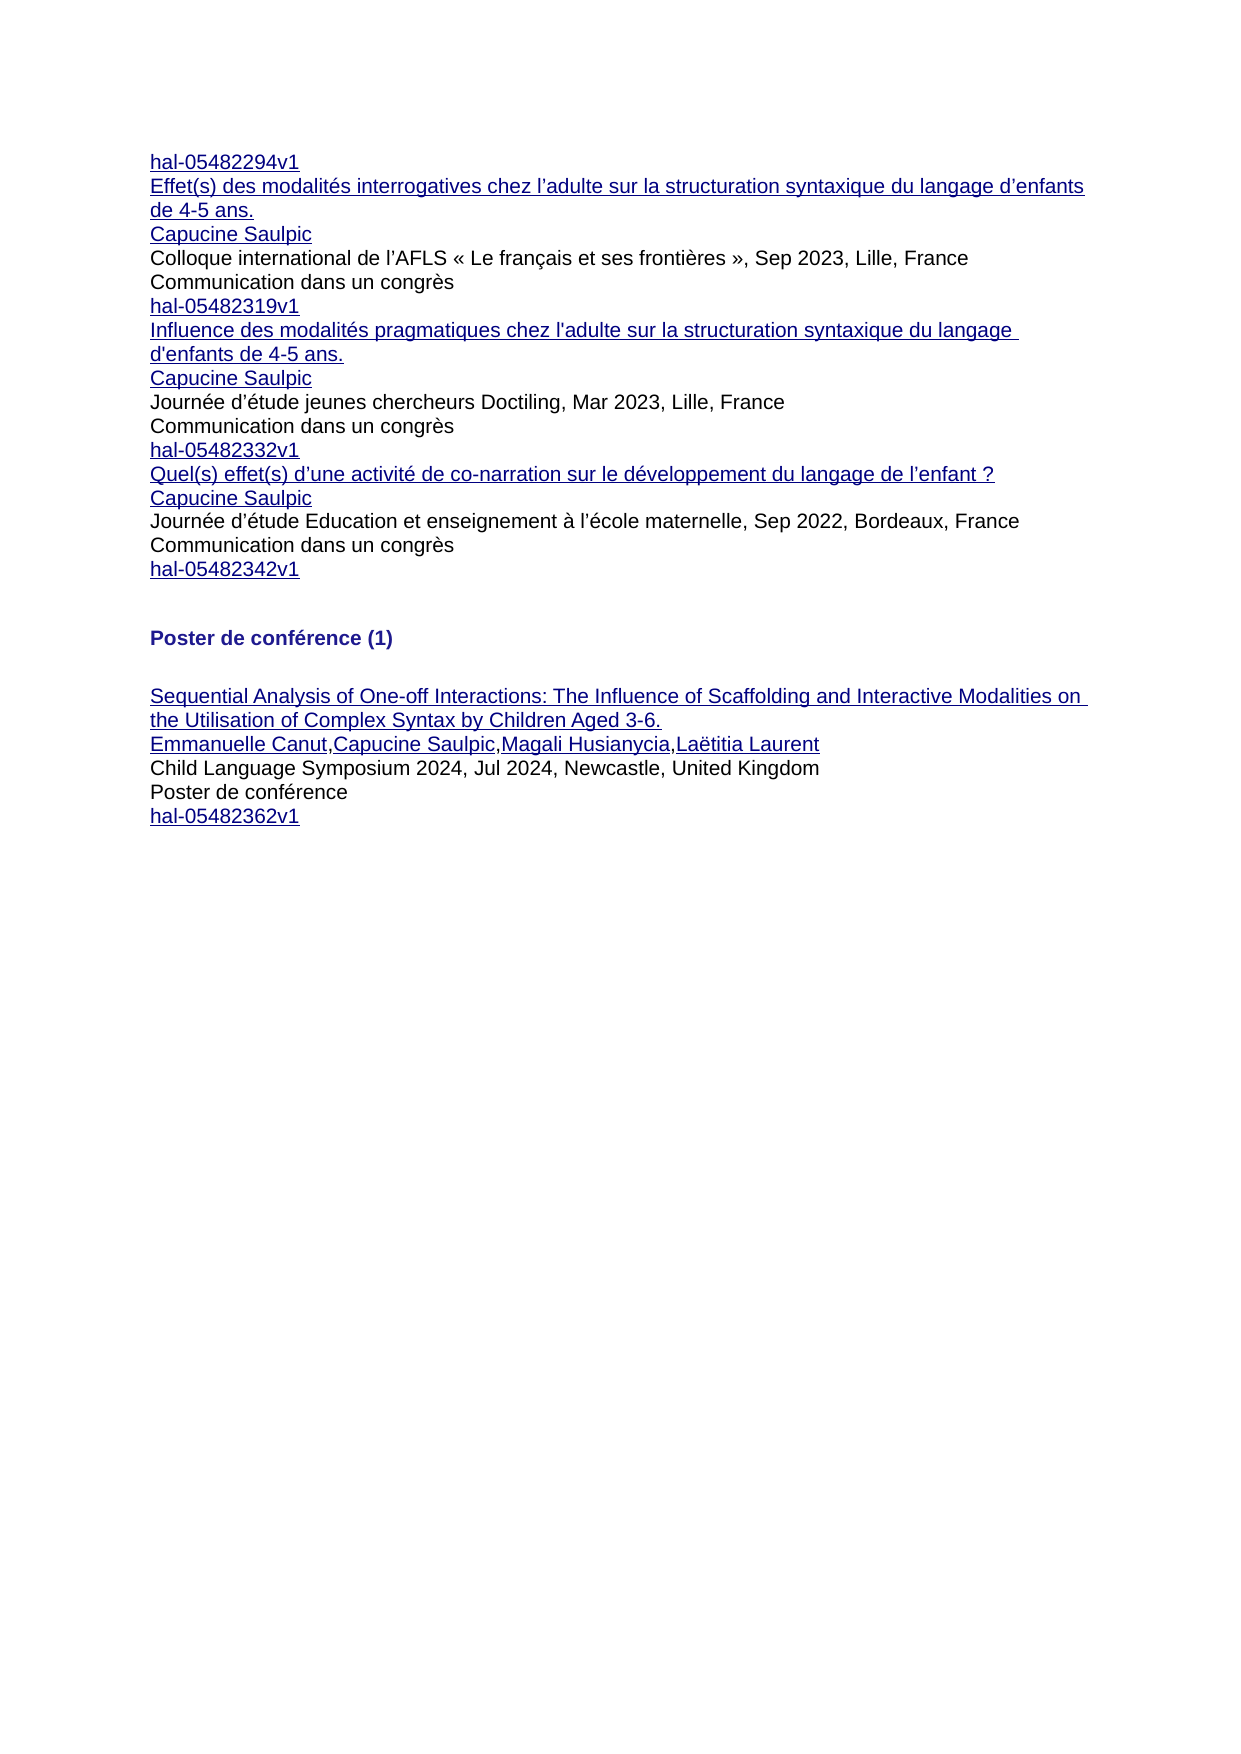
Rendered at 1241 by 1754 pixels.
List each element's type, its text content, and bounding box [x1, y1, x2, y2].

table_cell Effet(s) des modalités interrogatives chez l’adulte sur la structuration syntaxique du langage d’enfants de 4-5 ans. Capucine Saulpic Colloque international de l’AFLS « Le français et ses frontières », Sep 2023, Lille, France Communication dans un congrès hal-05482319v1 [150, 174, 1090, 318]
table_cell Influence des modalités pragmatiques chez l'adulte sur la structuration syntaxique du langage d'enfants de 4-5 ans. Capucine Saulpic Journée d’étude jeunes chercheurs Doctiling, Mar 2023, Lille, France Communication dans un congrès hal-05482332v1 [150, 318, 1090, 461]
table_cell Quel(s) effet(s) d’une activité de co-narration sur le développement du langage de l’enfant ? Capucine Saulpic Journée d’étude Education et enseignement à l’école maternelle, Sep 2022, Bordeaux, France Communication dans un congrès hal-05482342v1 [150, 461, 1090, 581]
subtitle Poster de conférence (1) [150, 626, 1090, 650]
table_header Sequential Analysis of One-off Interactions: The Influence of Scaffolding and Interactive Modalities on the Utilisation of Complex Syntax by Children Aged 3-6. Emmanuelle Canut,Capucine Saulpic,Magali Husianycia,Laëtitia Laurent Child Language Symposium 2024, Jul 2024, Newcastle, United Kingdom Poster de conférence hal-05482362v1 [150, 684, 1090, 828]
table_cell hal-05482294v1 [150, 150, 1090, 174]
